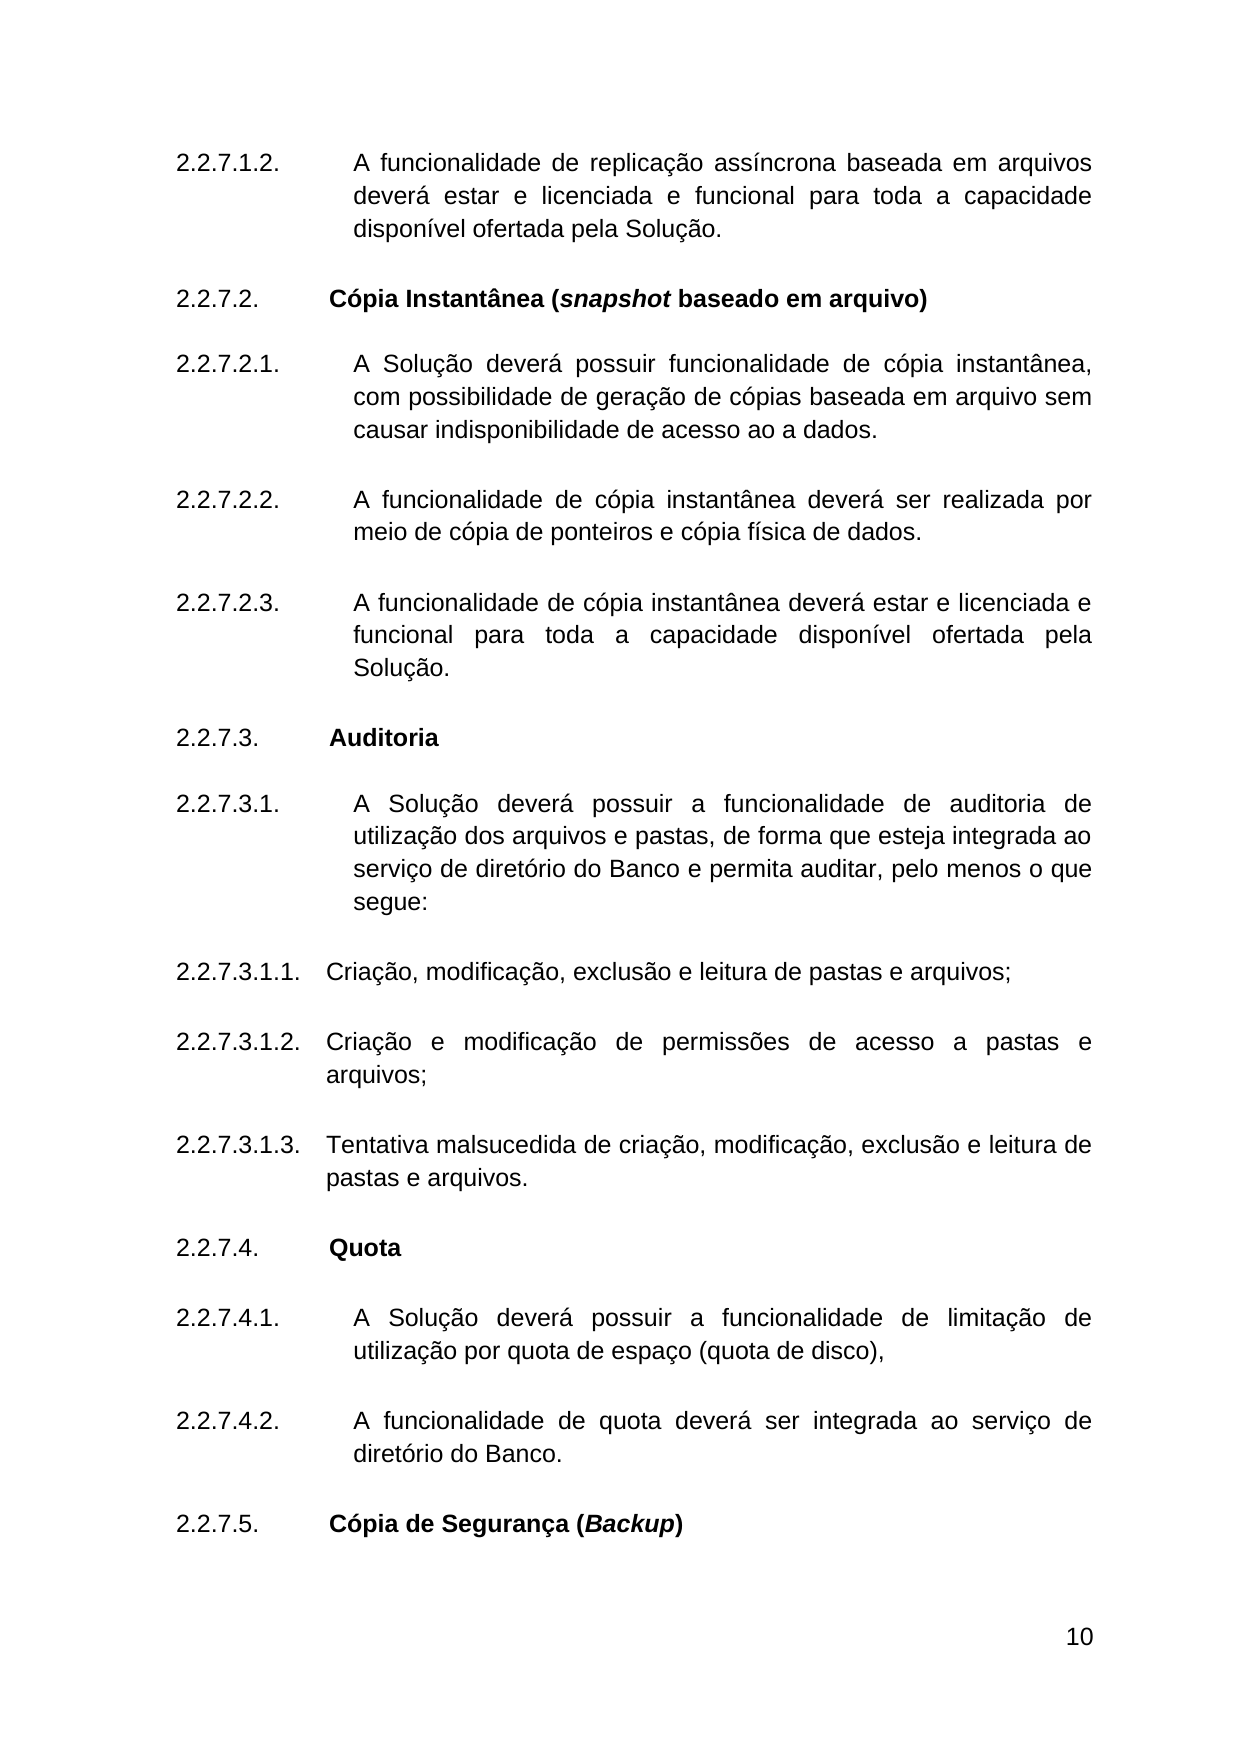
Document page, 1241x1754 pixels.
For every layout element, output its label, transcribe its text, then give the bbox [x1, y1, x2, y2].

list Criação, modificação, exclusão e leitura de pastas e arquivos; [176, 957, 1093, 986]
list A Solução deverá possuir a funcionalidade de limitação de utilização por quota de espaço (quota de disco), [176, 1303, 1093, 1364]
list Criação e modificação de permissões de acesso a pastas e arquivos; [176, 1027, 1093, 1089]
list A Solução deverá possuir a funcionalidade de auditoria de utilização dos arquivos e pastas, de forma que esteja integrada ao serviço de diretório do Banco e permita auditar, pelo menos o que segue: [176, 788, 1093, 915]
list A funcionalidade de cópia instantânea deverá ser realizada por meio de cópia de ponteiros e cópia física de dados. [176, 485, 1093, 546]
list Quota [176, 1233, 1093, 1262]
list Auditoria [176, 723, 1093, 752]
list Cópia de Segurança (Backup) [176, 1509, 1093, 1537]
list A funcionalidade de quota deverá ser integrada ao serviço de diretório do Banco. [176, 1406, 1093, 1467]
list Tentativa malsucedida de criação, modificação, exclusão e leitura de pastas e arquivos. [176, 1130, 1093, 1192]
list Cópia Instantânea (snapshot baseado em arquivo) [176, 284, 1093, 312]
list A funcionalidade de replicação assíncrona baseada em arquivos deverá estar e licenciada e funcional para toda a capacidade disponível ofertada pela Solução. [176, 148, 1093, 242]
list A funcionalidade de cópia instantânea deverá estar e licenciada e funcional para toda a capacidade disponível ofertada pela Solução. [176, 587, 1093, 682]
list A Solução deverá possuir funcionalidade de cópia instantânea, com possibilidade de geração de cópias baseada em arquivo sem causar indisponibilidade de acesso ao a dados. [176, 349, 1093, 443]
